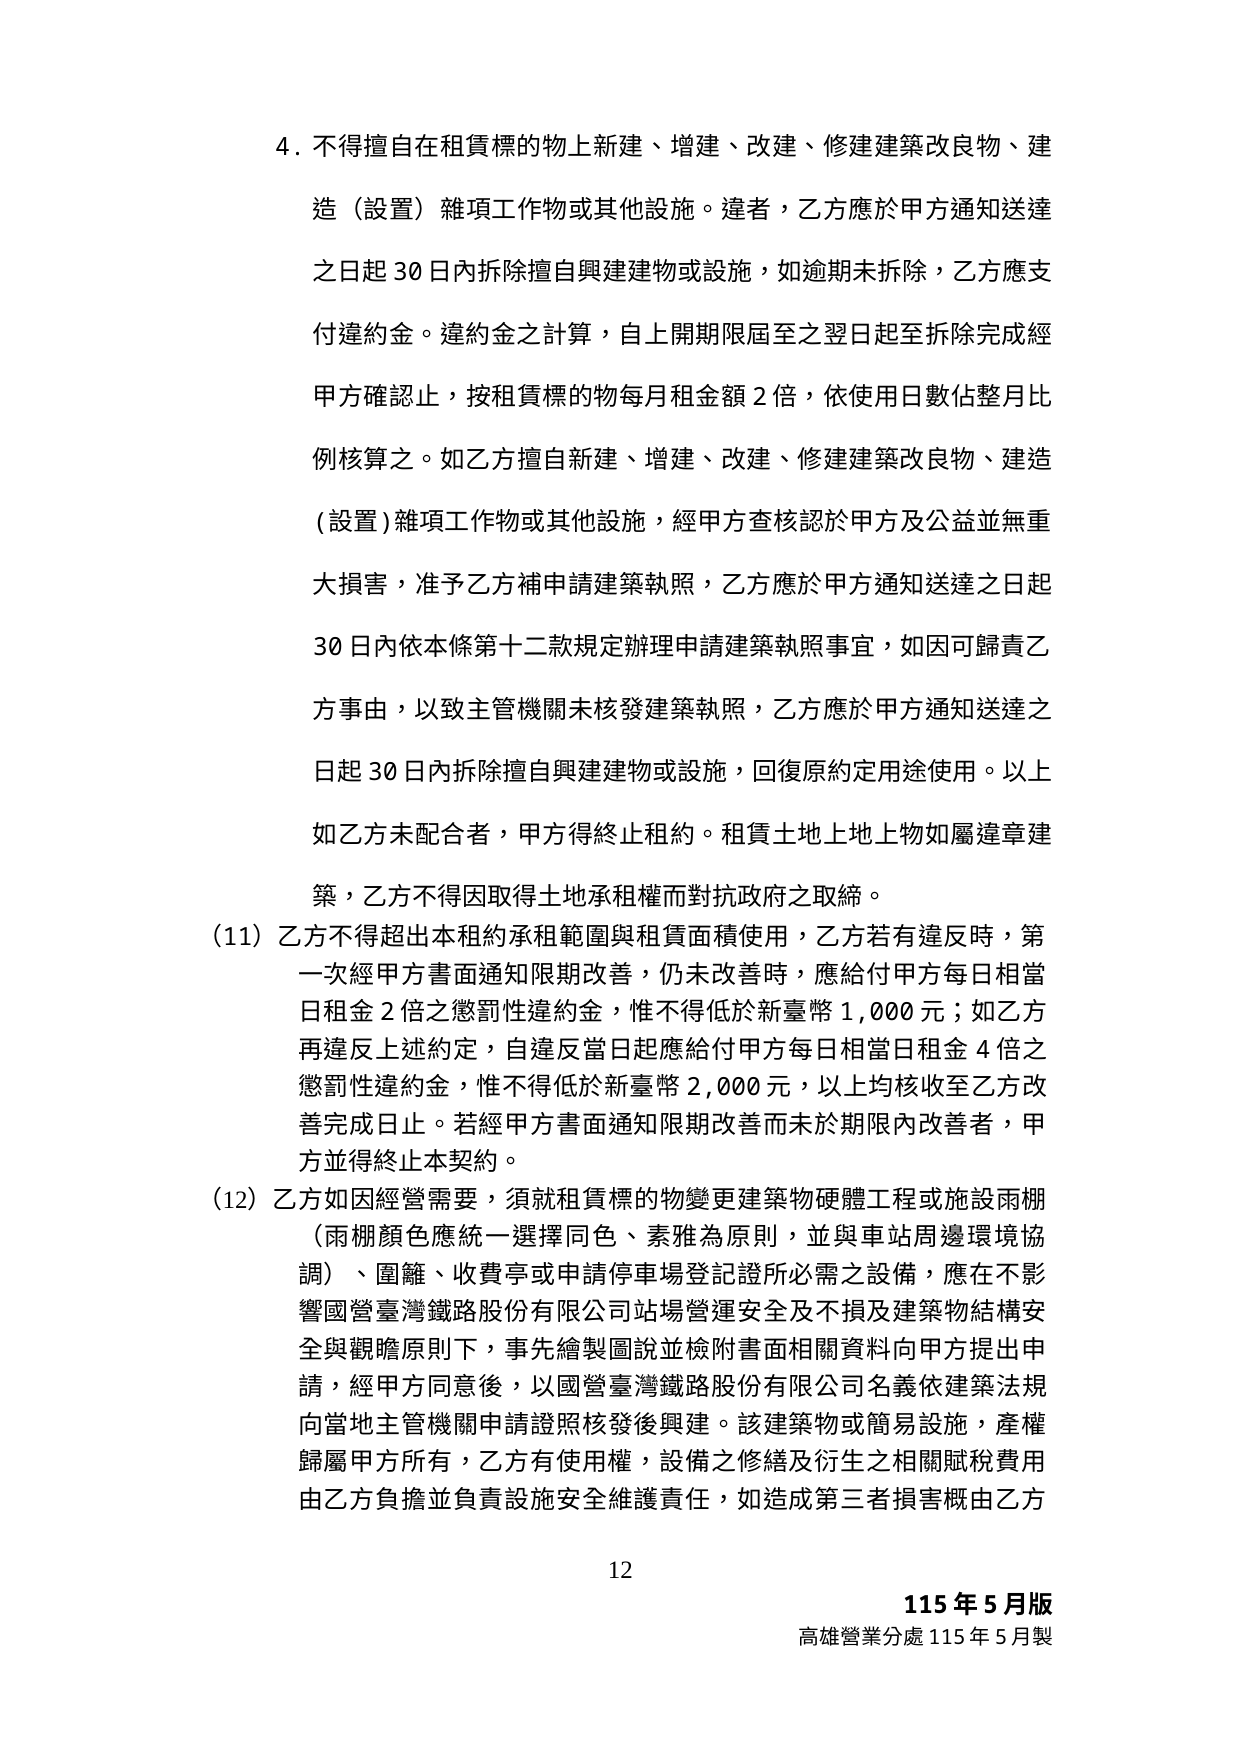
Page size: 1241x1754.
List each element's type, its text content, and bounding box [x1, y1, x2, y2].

list 乙方不得超出本租約承租範圍與租賃面積使用，乙方若有違反時，第一次經甲方書面通知限期改善，仍未改善時，應給付甲方每日相當日租金2倍之懲罰性違約金，惟不得低於新臺幣1,000元；如乙方再違反上述約定，自違反當日起應給付甲方每日相當日租金4倍之懲罰性違約金，惟不得低於新臺幣2,000元，以上均核收至乙方改善完成日止。若經甲方書面通知限期改善而未於期限內改善者，甲方並得終止本契約。 [197, 916, 1047, 1178]
list 不得擅自在租賃標的物上新建、增建、改建、修建建築改良物、建造（設置）雜項工作物或其他設施。違者，乙方應於甲方通知送達之日起30日內拆除擅自興建建物或設施，如逾期未拆除，乙方應支付違約金。違約金之計算，自上開期限屆至之翌日起至拆除完成經甲方確認止，按租賃標的物每月租金額2倍，依使用日數佔整月比例核算之。如乙方擅自新建、增建、改建、修建建築改良物、建造(設置)雜項工作物或其他設施，經甲方查核認於甲方及公益並無重大損害，准予乙方補申請建築執照，乙方應於甲方通知送達之日起30日內依本條第十二款規定辦理申請建築執照事宜，如因可歸責乙方事由，以致主管機關未核發建築執照，乙方應於甲方通知送達之日起30日內拆除擅自興建建物或設施，回復原約定用途使用。以上如乙方未配合者，甲方得終止租約。租賃土地上地上物如屬違章建築，乙方不得因取得土地承租權而對抗政府之取締。 [275, 103, 1053, 916]
list 乙方如因經營需要，須就租賃標的物變更建築物硬體工程或施設雨棚（雨棚顏色應統一選擇同色、素雅為原則，並與車站周邊環境協調）、圍籬、收費亭或申請停車場登記證所必需之設備，應在不影響國營臺灣鐵路股份有限公司站場營運安全及不損及建築物結構安全與觀瞻原則下，事先繪製圖說並檢附書面相關資料向甲方提出申請，經甲方同意後，以國營臺灣鐵路股份有限公司名義依建築法規向當地主管機關申請證照核發後興建。該建築物或簡易設施，產權歸屬甲方所有，乙方有使用權，設備之修繕及衍生之相關賦稅費用由乙方負擔並負責設施安全維護責任，如造成第三者損害概由乙方 [197, 1178, 1047, 1516]
